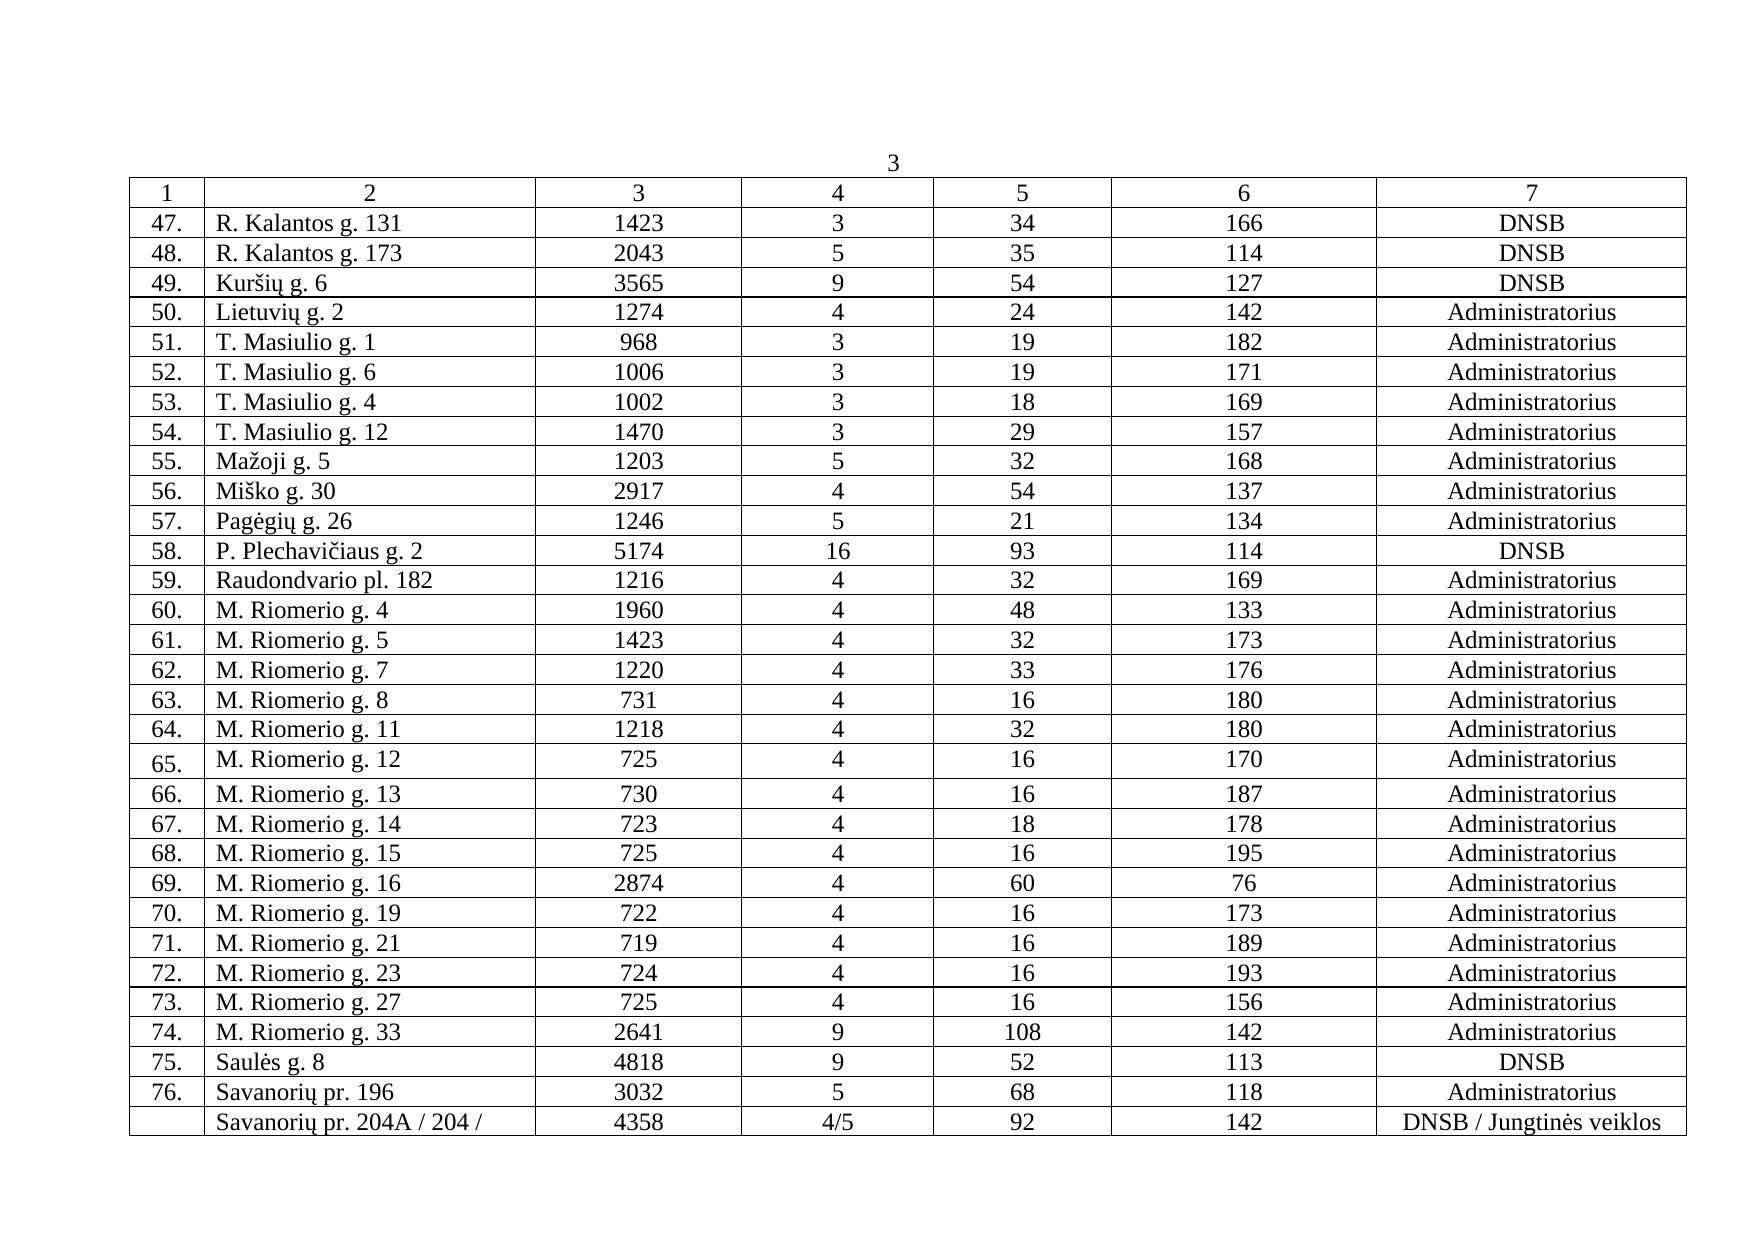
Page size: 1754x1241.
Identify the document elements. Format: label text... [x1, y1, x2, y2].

table_cell 731 [536, 685, 741, 713]
table_cell 173 [1112, 625, 1376, 654]
table_cell 1960 [536, 595, 741, 624]
table_cell 4 [742, 958, 933, 986]
table_cell 968 [536, 327, 741, 356]
table_cell 18 [934, 387, 1111, 416]
table_cell 29 [934, 417, 1111, 445]
table_cell 4 [742, 898, 933, 927]
table_cell 64. [130, 715, 204, 743]
table_cell 4 [742, 298, 933, 326]
table_cell 134 [1112, 506, 1376, 535]
table_cell 113 [1112, 1047, 1376, 1076]
table_cell 4 [742, 655, 933, 684]
table_cell 32 [934, 625, 1111, 654]
table_cell DNSB [1377, 208, 1686, 237]
table_cell 2917 [536, 476, 741, 505]
table_cell 32 [934, 566, 1111, 594]
table_cell 7 [1377, 178, 1686, 207]
table_cell 142 [1112, 1017, 1376, 1046]
table_cell 3032 [536, 1077, 741, 1106]
table_cell 6 [1112, 178, 1376, 207]
table_cell 24 [934, 298, 1111, 326]
table_cell 76 [1112, 868, 1376, 897]
table_cell DNSB [1377, 536, 1686, 564]
table_cell 4/5 [742, 1107, 933, 1135]
table_cell Administratorius [1377, 868, 1686, 897]
table_cell 74. [130, 1017, 204, 1046]
table_cell 4 [742, 868, 933, 897]
table_cell M. Riomerio g. 15 [205, 839, 535, 867]
table_cell 4 [742, 625, 933, 654]
table_cell 3 [742, 327, 933, 356]
table_cell 48 [934, 595, 1111, 624]
table_cell 137 [1112, 476, 1376, 505]
table_cell 4 [742, 178, 933, 207]
table_cell 5 [742, 238, 933, 267]
table_cell Administratorius [1377, 506, 1686, 535]
table_cell 1274 [536, 298, 741, 326]
table_cell 725 [536, 744, 741, 778]
table_cell 3 [742, 357, 933, 386]
table_cell Administratorius [1377, 595, 1686, 624]
table_cell Administratorius [1377, 625, 1686, 654]
table_cell 171 [1112, 357, 1376, 386]
table_cell Savanorių pr. 204A / 204 / [205, 1107, 535, 1135]
table_cell 9 [742, 1017, 933, 1046]
table_cell 68 [934, 1077, 1111, 1106]
table_cell 2043 [536, 238, 741, 267]
table_cell 68. [130, 839, 204, 867]
table_cell 49. [130, 268, 204, 296]
table_cell 16 [934, 988, 1111, 1016]
table_cell Administratorius [1377, 779, 1686, 808]
table_cell 169 [1112, 387, 1376, 416]
table_cell DNSB [1377, 268, 1686, 296]
table_cell 725 [536, 839, 741, 867]
table_cell 50. [130, 298, 204, 326]
table_cell 4 [742, 779, 933, 808]
table_cell 193 [1112, 958, 1376, 986]
table_cell Administratorius [1377, 446, 1686, 475]
table_cell M. Riomerio g. 12 [205, 744, 535, 778]
table_cell 719 [536, 928, 741, 957]
table_cell 157 [1112, 417, 1376, 445]
table_cell Administratorius [1377, 357, 1686, 386]
table_cell M. Riomerio g. 19 [205, 898, 535, 927]
table_cell 4 [742, 928, 933, 957]
table_cell 4 [742, 595, 933, 624]
table_cell 54. [130, 417, 204, 445]
table_cell 3 [742, 208, 933, 237]
table_cell 59. [130, 566, 204, 594]
table_cell 1220 [536, 655, 741, 684]
table_cell 69. [130, 868, 204, 897]
table_cell 3 [742, 387, 933, 416]
table_cell 1246 [536, 506, 741, 535]
table_cell 34 [934, 208, 1111, 237]
table_cell 60. [130, 595, 204, 624]
table_cell 176 [1112, 655, 1376, 684]
table_cell 92 [934, 1107, 1111, 1135]
table_cell 1203 [536, 446, 741, 475]
table_cell 9 [742, 1047, 933, 1076]
table_cell 4818 [536, 1047, 741, 1076]
table_cell 67. [130, 809, 204, 837]
table_cell 18 [934, 809, 1111, 837]
table_cell 54 [934, 476, 1111, 505]
table_cell 182 [1112, 327, 1376, 356]
table_cell M. Riomerio g. 8 [205, 685, 535, 713]
table_cell 118 [1112, 1077, 1376, 1106]
table_cell 57. [130, 506, 204, 535]
table_cell 5 [934, 178, 1111, 207]
table_cell 63. [130, 685, 204, 713]
table_cell 170 [1112, 744, 1376, 778]
table_cell P. Plechavičiaus g. 2 [205, 536, 535, 564]
table_cell 725 [536, 988, 741, 1016]
table_cell Pagėgių g. 26 [205, 506, 535, 535]
table_cell 60 [934, 868, 1111, 897]
table_cell 71. [130, 928, 204, 957]
table_cell 52. [130, 357, 204, 386]
table_cell 47. [130, 208, 204, 237]
table_cell M. Riomerio g. 5 [205, 625, 535, 654]
table_cell 2 [205, 178, 535, 207]
table_cell 173 [1112, 898, 1376, 927]
table_cell 168 [1112, 446, 1376, 475]
table_cell 52 [934, 1047, 1111, 1076]
table_cell 32 [934, 715, 1111, 743]
table_cell 76. [130, 1077, 204, 1106]
table_cell 5 [742, 506, 933, 535]
table_cell DNSB [1377, 238, 1686, 267]
table_cell 32 [934, 446, 1111, 475]
table_cell 33 [934, 655, 1111, 684]
table_cell Administratorius [1377, 387, 1686, 416]
table_cell 16 [934, 685, 1111, 713]
table_cell 178 [1112, 809, 1376, 837]
table_cell 730 [536, 779, 741, 808]
table_cell 142 [1112, 1107, 1376, 1135]
table_cell 114 [1112, 536, 1376, 564]
table_cell 58. [130, 536, 204, 564]
table_cell 1 [130, 178, 204, 207]
table_cell T. Masiulio g. 1 [205, 327, 535, 356]
table_cell 180 [1112, 715, 1376, 743]
table_cell T. Masiulio g. 12 [205, 417, 535, 445]
table_cell 1002 [536, 387, 741, 416]
table_cell Administratorius [1377, 298, 1686, 326]
table_cell 61. [130, 625, 204, 654]
table_cell Kuršių g. 6 [205, 268, 535, 296]
table_cell 19 [934, 327, 1111, 356]
table_cell 169 [1112, 566, 1376, 594]
table_cell 53. [130, 387, 204, 416]
table_cell 724 [536, 958, 741, 986]
table_cell M. Riomerio g. 16 [205, 868, 535, 897]
table_cell Administratorius [1377, 476, 1686, 505]
table_cell 16 [934, 898, 1111, 927]
table_cell 4 [742, 809, 933, 837]
table_cell Administratorius [1377, 417, 1686, 445]
table_cell 108 [934, 1017, 1111, 1046]
table_cell 189 [1112, 928, 1376, 957]
table_cell 4 [742, 476, 933, 505]
table_cell M. Riomerio g. 23 [205, 958, 535, 986]
table_cell Administratorius [1377, 566, 1686, 594]
table_cell 19 [934, 357, 1111, 386]
table_cell 127 [1112, 268, 1376, 296]
table_cell 1218 [536, 715, 741, 743]
table_cell 1423 [536, 208, 741, 237]
table_cell 4 [742, 685, 933, 713]
table_cell M. Riomerio g. 27 [205, 988, 535, 1016]
table_cell 73. [130, 988, 204, 1016]
table_cell 1470 [536, 417, 741, 445]
table_cell 93 [934, 536, 1111, 564]
table_cell Administratorius [1377, 1017, 1686, 1046]
table_cell 55. [130, 446, 204, 475]
table_cell 2641 [536, 1017, 741, 1046]
table_cell 9 [742, 268, 933, 296]
table_cell Administratorius [1377, 958, 1686, 986]
table_cell 75. [130, 1047, 204, 1076]
table_cell 48. [130, 238, 204, 267]
table_cell 3 [536, 178, 741, 207]
table_cell 65. [130, 744, 204, 778]
table_cell Administratorius [1377, 809, 1686, 837]
table_cell 16 [742, 536, 933, 564]
table_cell 142 [1112, 298, 1376, 326]
table_cell R. Kalantos g. 173 [205, 238, 535, 267]
table_cell M. Riomerio g. 11 [205, 715, 535, 743]
table_cell Administratorius [1377, 1077, 1686, 1106]
table_cell M. Riomerio g. 33 [205, 1017, 535, 1046]
table_cell 4 [742, 566, 933, 594]
table_cell Administratorius [1377, 898, 1686, 927]
table_cell T. Masiulio g. 4 [205, 387, 535, 416]
table_cell 4 [742, 988, 933, 1016]
table_cell T. Masiulio g. 6 [205, 357, 535, 386]
table_cell M. Riomerio g. 14 [205, 809, 535, 837]
table_cell 4 [742, 839, 933, 867]
table_cell 166 [1112, 208, 1376, 237]
table_cell R. Kalantos g. 131 [205, 208, 535, 237]
table_cell Mažoji g. 5 [205, 446, 535, 475]
table_cell Administratorius [1377, 715, 1686, 743]
table_cell DNSB / Jungtinės veiklos [1377, 1107, 1686, 1135]
table_cell Administratorius [1377, 655, 1686, 684]
table_cell Administratorius [1377, 988, 1686, 1016]
table_cell Administratorius [1377, 928, 1686, 957]
table_cell 180 [1112, 685, 1376, 713]
table_cell 16 [934, 779, 1111, 808]
table_cell Administratorius [1377, 744, 1686, 778]
table_cell 35 [934, 238, 1111, 267]
table_cell 2874 [536, 868, 741, 897]
table_cell 1216 [536, 566, 741, 594]
table_cell Lietuvių g. 2 [205, 298, 535, 326]
table_cell 3565 [536, 268, 741, 296]
table_cell 16 [934, 744, 1111, 778]
table_cell 133 [1112, 595, 1376, 624]
table_cell [130, 1107, 204, 1135]
table_cell 5174 [536, 536, 741, 564]
table_cell M. Riomerio g. 21 [205, 928, 535, 957]
table_cell 66. [130, 779, 204, 808]
table_cell 16 [934, 958, 1111, 986]
table_cell 195 [1112, 839, 1376, 867]
table_cell 5 [742, 446, 933, 475]
table_cell M. Riomerio g. 7 [205, 655, 535, 684]
table_cell 722 [536, 898, 741, 927]
table_cell Saulės g. 8 [205, 1047, 535, 1076]
table_cell Raudondvario pl. 182 [205, 566, 535, 594]
table_cell 72. [130, 958, 204, 986]
table_cell 62. [130, 655, 204, 684]
table_cell 56. [130, 476, 204, 505]
table_cell 54 [934, 268, 1111, 296]
table_cell 114 [1112, 238, 1376, 267]
table_cell 1006 [536, 357, 741, 386]
table_cell 156 [1112, 988, 1376, 1016]
table_cell 187 [1112, 779, 1376, 808]
table_cell 723 [536, 809, 741, 837]
table_cell M. Riomerio g. 13 [205, 779, 535, 808]
table_cell 4358 [536, 1107, 741, 1135]
table_cell 51. [130, 327, 204, 356]
table_cell 70. [130, 898, 204, 927]
table_cell 5 [742, 1077, 933, 1106]
table_cell 21 [934, 506, 1111, 535]
table_cell Administratorius [1377, 327, 1686, 356]
table_cell 3 [742, 417, 933, 445]
table_cell Administratorius [1377, 685, 1686, 713]
table_cell Savanorių pr. 196 [205, 1077, 535, 1106]
table_cell 4 [742, 744, 933, 778]
table_cell Miško g. 30 [205, 476, 535, 505]
table_cell 16 [934, 928, 1111, 957]
table_cell Administratorius [1377, 839, 1686, 867]
table_cell 4 [742, 715, 933, 743]
table_cell 1423 [536, 625, 741, 654]
table_cell M. Riomerio g. 4 [205, 595, 535, 624]
table_cell 16 [934, 839, 1111, 867]
table_cell DNSB [1377, 1047, 1686, 1076]
